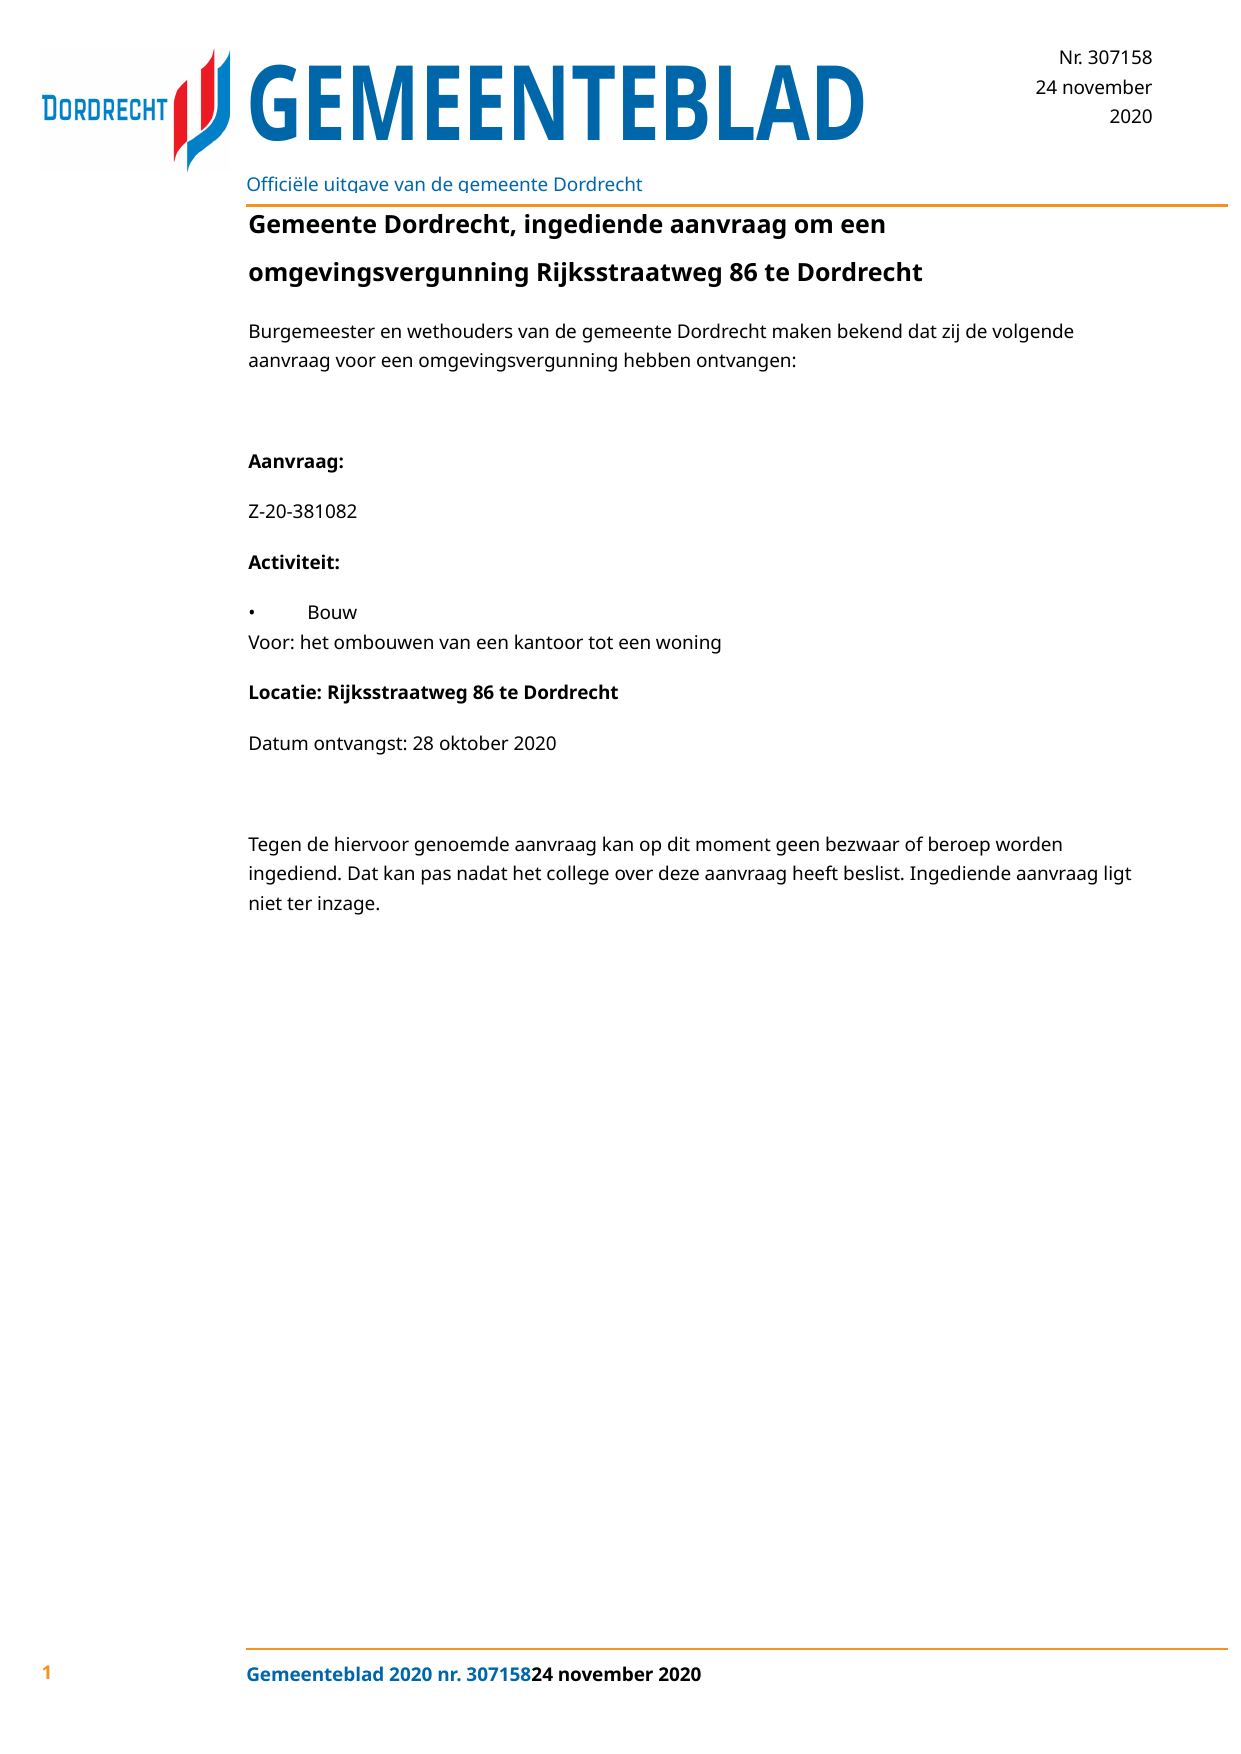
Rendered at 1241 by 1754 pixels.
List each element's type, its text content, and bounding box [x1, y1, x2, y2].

text Burgemeester en wethouders van de gemeente Dordrecht maken bekend dat zij de volgende aanvraag voor een omgevingsvergunning hebben ontvangen: [248, 318, 1152, 373]
text Activiteit: [248, 549, 1152, 575]
text Gemeente Dordrecht, ingediende aanvraag om een omgevingsvergunning Rijksstraatweg 86 te Dordrecht [248, 207, 1152, 288]
list Bouw [248, 599, 1152, 625]
picture [41, 47, 231, 172]
text Voor: het ombouwen van een kantoor tot een woning [248, 629, 1152, 655]
text Z-20-381082 [248, 499, 1152, 524]
text Locatie: Rijksstraatweg 86 te Dordrecht [248, 679, 1152, 705]
text Aanvraag: [248, 448, 1152, 474]
text Tegen de hiervoor genoemde aanvraag kan op dit moment geen bezwaar of beroep worden ingediend. Dat kan pas nadat het college over deze aanvraag heeft beslist. Ingediende aanvraag ligt niet ter inzage. [248, 831, 1152, 916]
text Datum ontvangst: 28 oktober 2020 [248, 730, 1152, 756]
